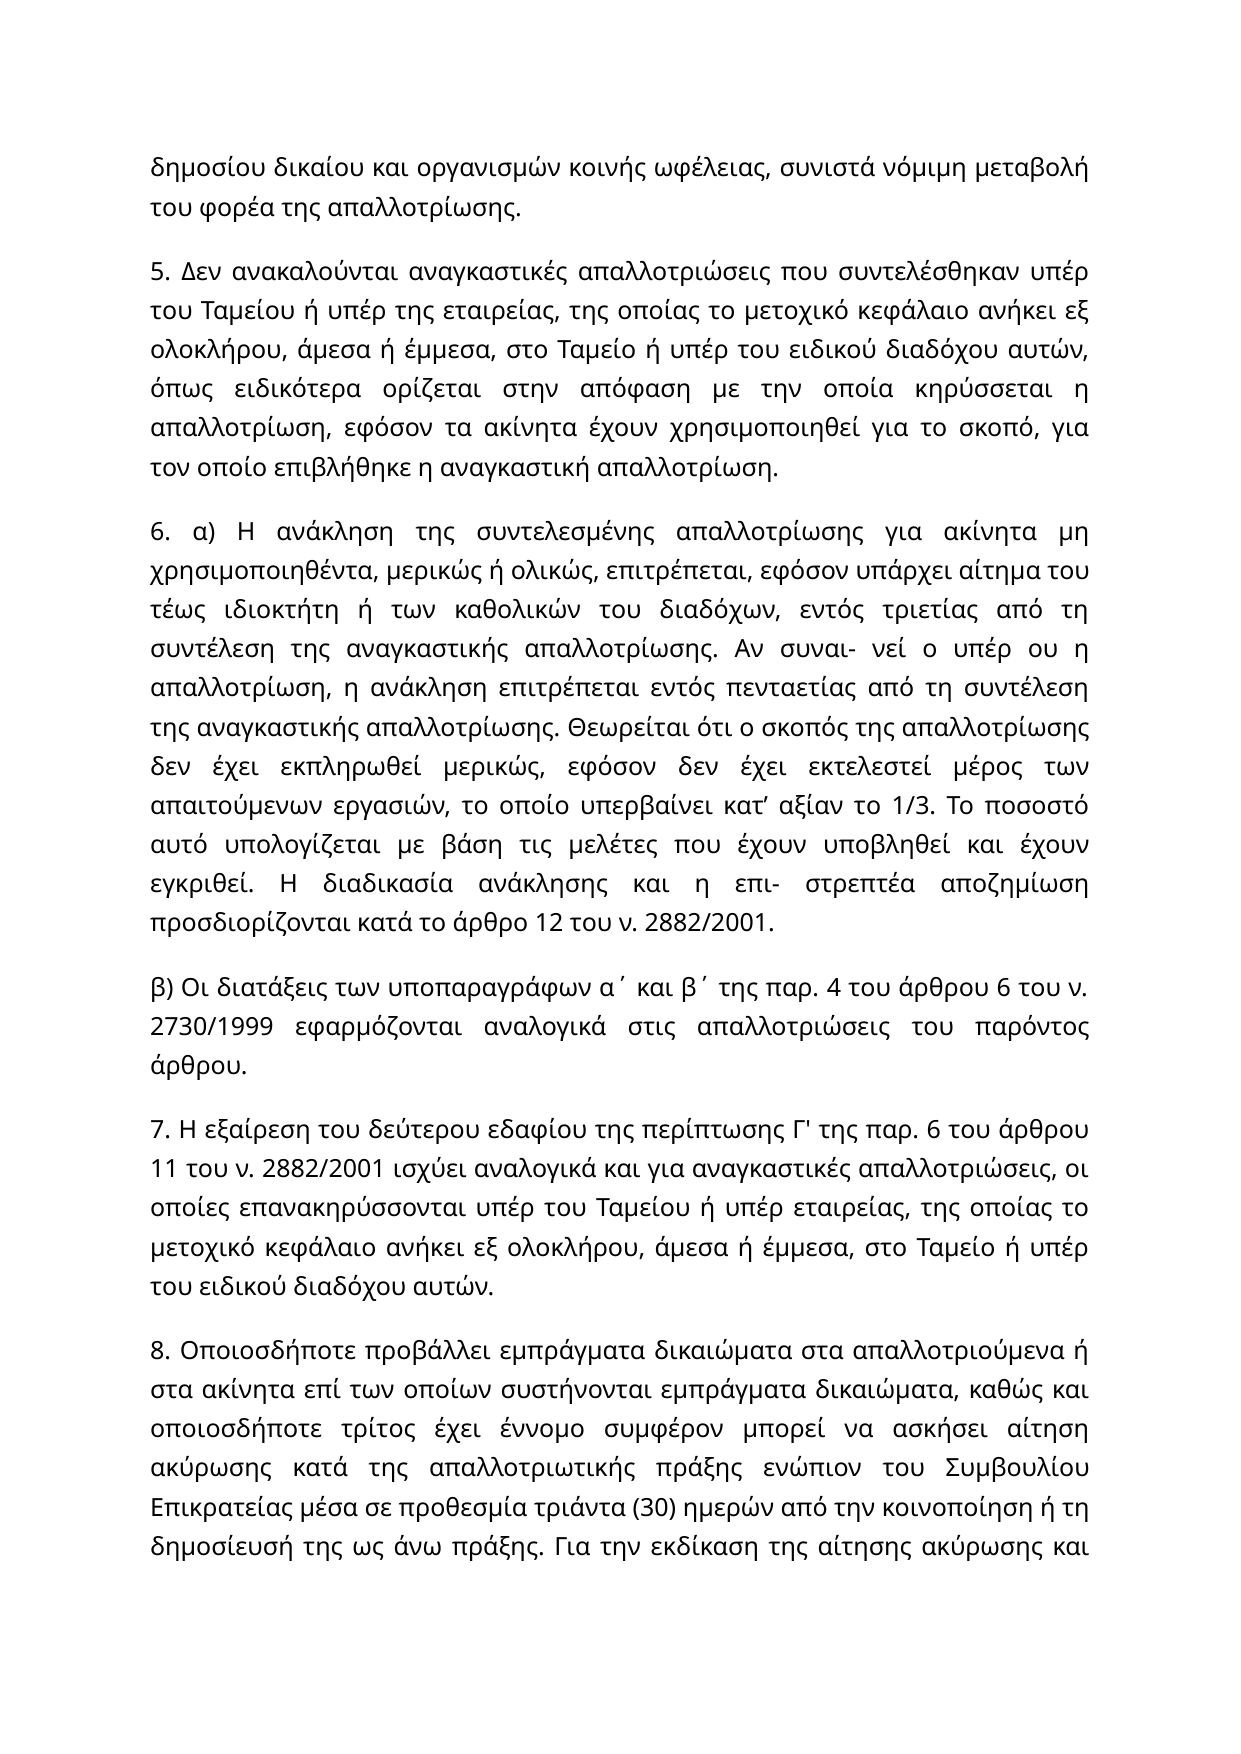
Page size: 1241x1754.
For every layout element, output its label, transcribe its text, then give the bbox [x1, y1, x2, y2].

text δημοσίου δικαίου και οργανισμών κοινής ωφέλειας, συνιστά νόμιμη μεταβολή του φορέα της απαλλοτρίωσης. [150, 150, 1090, 223]
text 8. Οποιοσδήποτε προβάλλει εμπράγματα δικαιώματα στα απαλλοτριούμενα ή στα ακίνητα επί των οποίων συστήνονται εμπράγματα δικαιώματα, καθώς και οποιοσδήποτε τρίτος έχει έννομο συμφέρον μπορεί να ασκήσει αίτηση ακύρωσης κατά της απαλλοτριωτικής πράξης ενώπιον του Συμβουλίου Επικρατείας μέσα σε προθεσμία τριάντα (30) ημερών από την κοινοποίηση ή τη δημοσίευσή της ως άνω πράξης. Για την εκδίκαση της αίτησης ακύρωσης και [150, 1332, 1090, 1562]
text β) Οι διατάξεις των υποπαραγράφων α΄ και β΄ της παρ. 4 του άρθρου 6 του ν. 2730/1999 εφαρμόζονται αναλογικά στις απαλλοτριώσεις του παρόντος άρθρου. [150, 969, 1090, 1082]
text 7. Η εξαίρεση του δεύτερου εδαφίου της περίπτωσης Γ' της παρ. 6 του άρθρου 11 του ν. 2882/2001 ισχύει αναλογικά και για αναγκαστικές απαλλοτριώσεις, οι οποίες επανακηρύσσονται υπέρ του Ταμείου ή υπέρ εταιρείας, της οποίας το μετοχικό κεφάλαιο ανήκει εξ ολοκλήρου, άμεσα ή έμμεσα, στο Ταμείο ή υπέρ του ειδικού διαδόχου αυτών. [150, 1112, 1090, 1302]
text 6. α) Η ανάκληση της συντελεσμένης απαλλοτρίωσης για ακίνητα μη χρησιμοποιηθέντα, μερικώς ή ολικώς, επιτρέπεται, εφόσον υπάρχει αίτημα του τέως ιδιοκτήτη ή των καθολικών του διαδόχων, εντός τριετίας από τη συντέλεση της αναγκαστικής απαλλοτρίωσης. Αν συναι- νεί ο υπέρ ου η απαλλοτρίωση, η ανάκληση επιτρέπεται εντός πενταετίας από τη συντέλεση της αναγκαστικής απαλλοτρίωσης. Θεωρείται ότι ο σκοπός της απαλλοτρίωσης δεν έχει εκπληρωθεί μερικώς, εφόσον δεν έχει εκτελεστεί μέρος των απαιτούμενων εργασιών, το οποίο υπερβαίνει κατ’ αξίαν το 1/3. Το ποσοστό αυτό υπολογίζεται με βάση τις μελέτες που έχουν υποβληθεί και έχουν εγκριθεί. Η διαδικασία ανάκλησης και η επι- στρεπτέα αποζημίωση προσδιορίζονται κατά το άρθρο 12 του ν. 2882/2001. [150, 513, 1090, 939]
text 5. Δεν ανακαλούνται αναγκαστικές απαλλοτριώσεις που συντελέσθηκαν υπέρ του Ταμείου ή υπέρ της εταιρείας, της οποίας το μετοχικό κεφάλαιο ανήκει εξ ολοκλήρου, άμεσα ή έμμεσα, στο Ταμείο ή υπέρ του ειδικού διαδόχου αυτών, όπως ειδικότερα ορίζεται στην απόφαση με την οποία κηρύσσεται η απαλλοτρίωση, εφόσον τα ακίνητα έχουν χρησιμοποιηθεί για το σκοπό, για τον οποίο επιβλήθηκε η αναγκαστική απαλλοτρίωση. [150, 253, 1090, 483]
